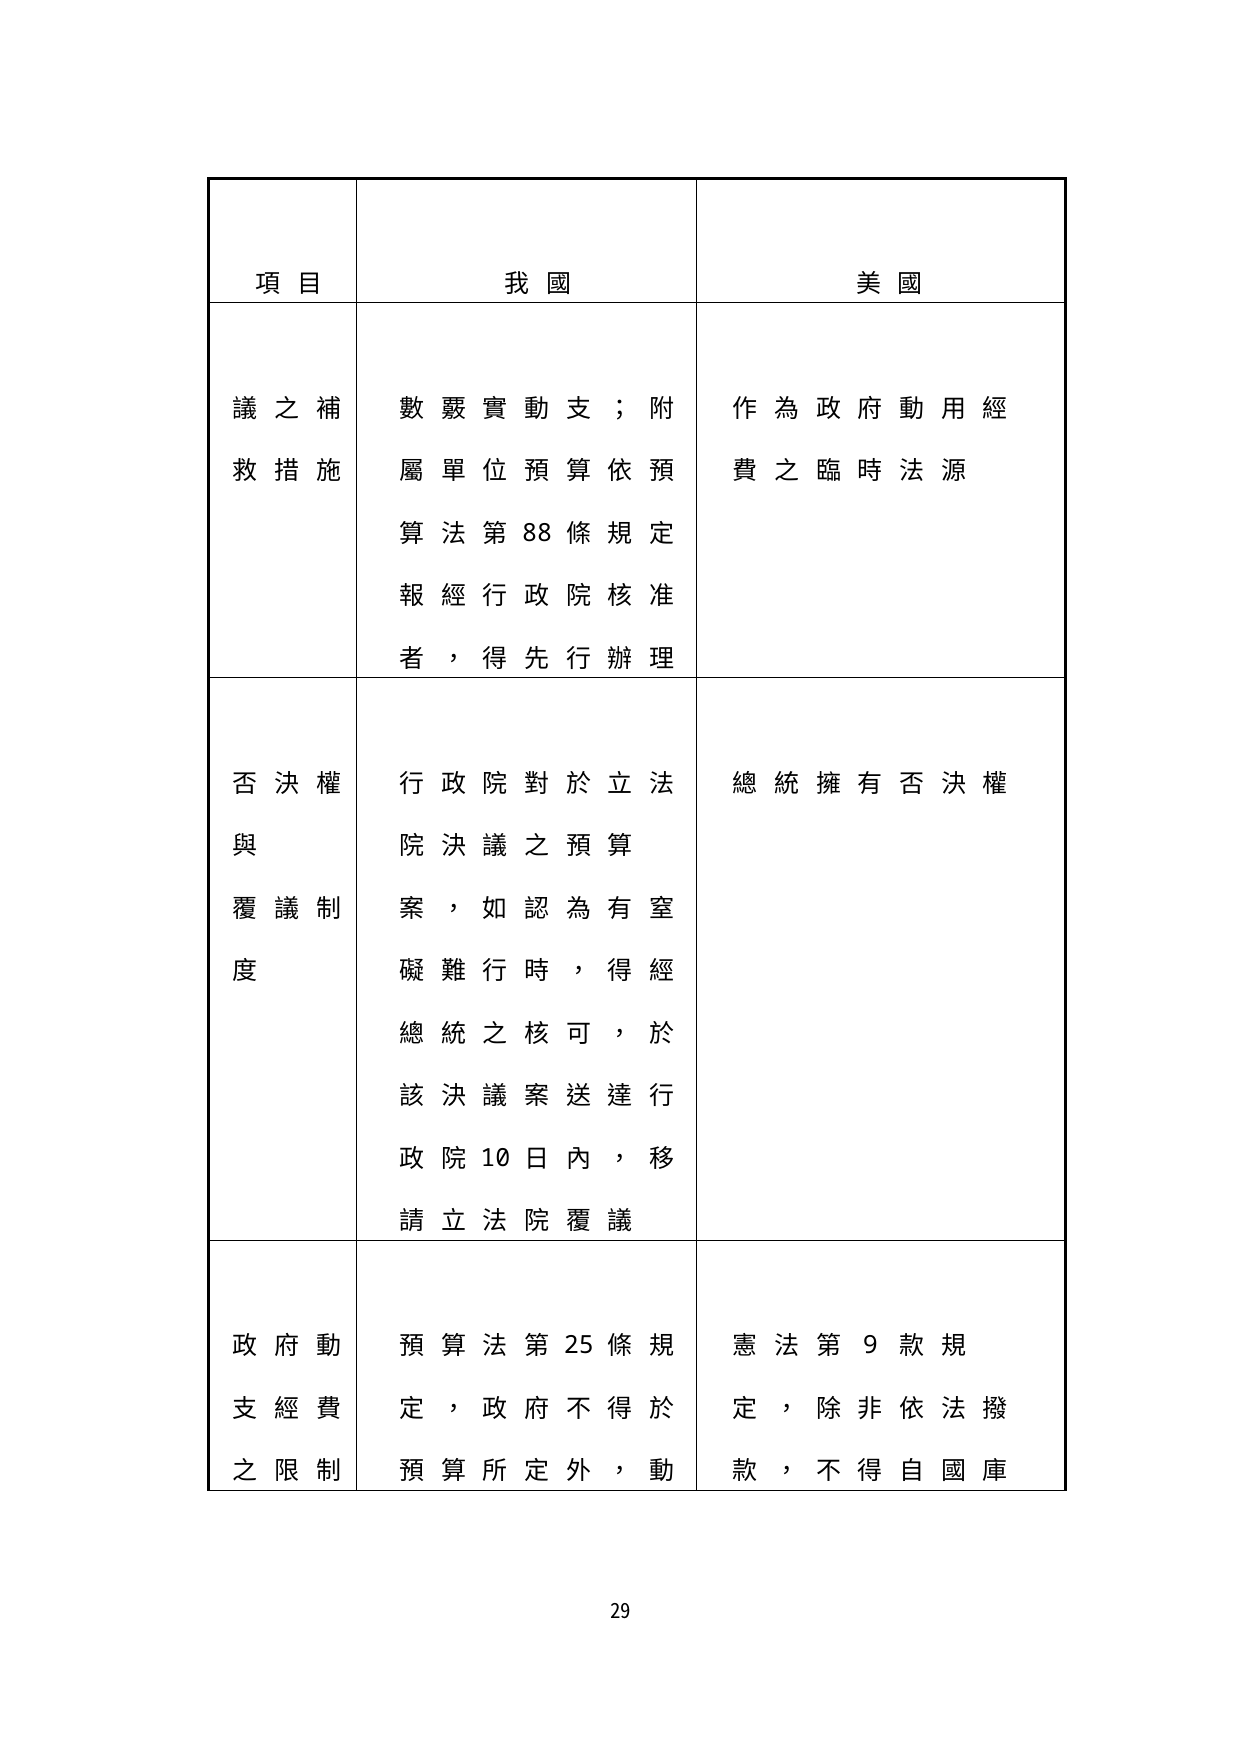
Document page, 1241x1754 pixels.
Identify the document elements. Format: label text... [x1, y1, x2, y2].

table_cell 預算法第25條規定，政府不得於預算所定外，動 [357, 1241, 696, 1490]
table_cell 議之補救措施 [210, 303, 356, 677]
table_cell 憲法第9款規定，除非依法撥款，不得自國庫 [697, 1241, 1064, 1490]
table_header 項目 [210, 180, 356, 302]
table_cell 數覈實動支；附屬單位預算依預算法第88條規定報經行政院核准者，得先行辦理 [357, 303, 696, 677]
table_cell 行政院對於立法院決議之預算案，如認為有窒礙難行時，得經總統之核可，於該決議案送達行政院10日內，移請立法院覆議 [357, 678, 696, 1240]
table_cell 總統擁有否決權 [697, 678, 1064, 1240]
table_header 美國 [697, 180, 1064, 302]
table_cell 作為政府動用經費之臨時法源 [697, 303, 1064, 677]
table_header 我國 [357, 180, 696, 302]
table_cell 否決權與 覆議制度 [210, 678, 356, 1240]
table_cell 政府動支經費之限制 [210, 1241, 356, 1490]
